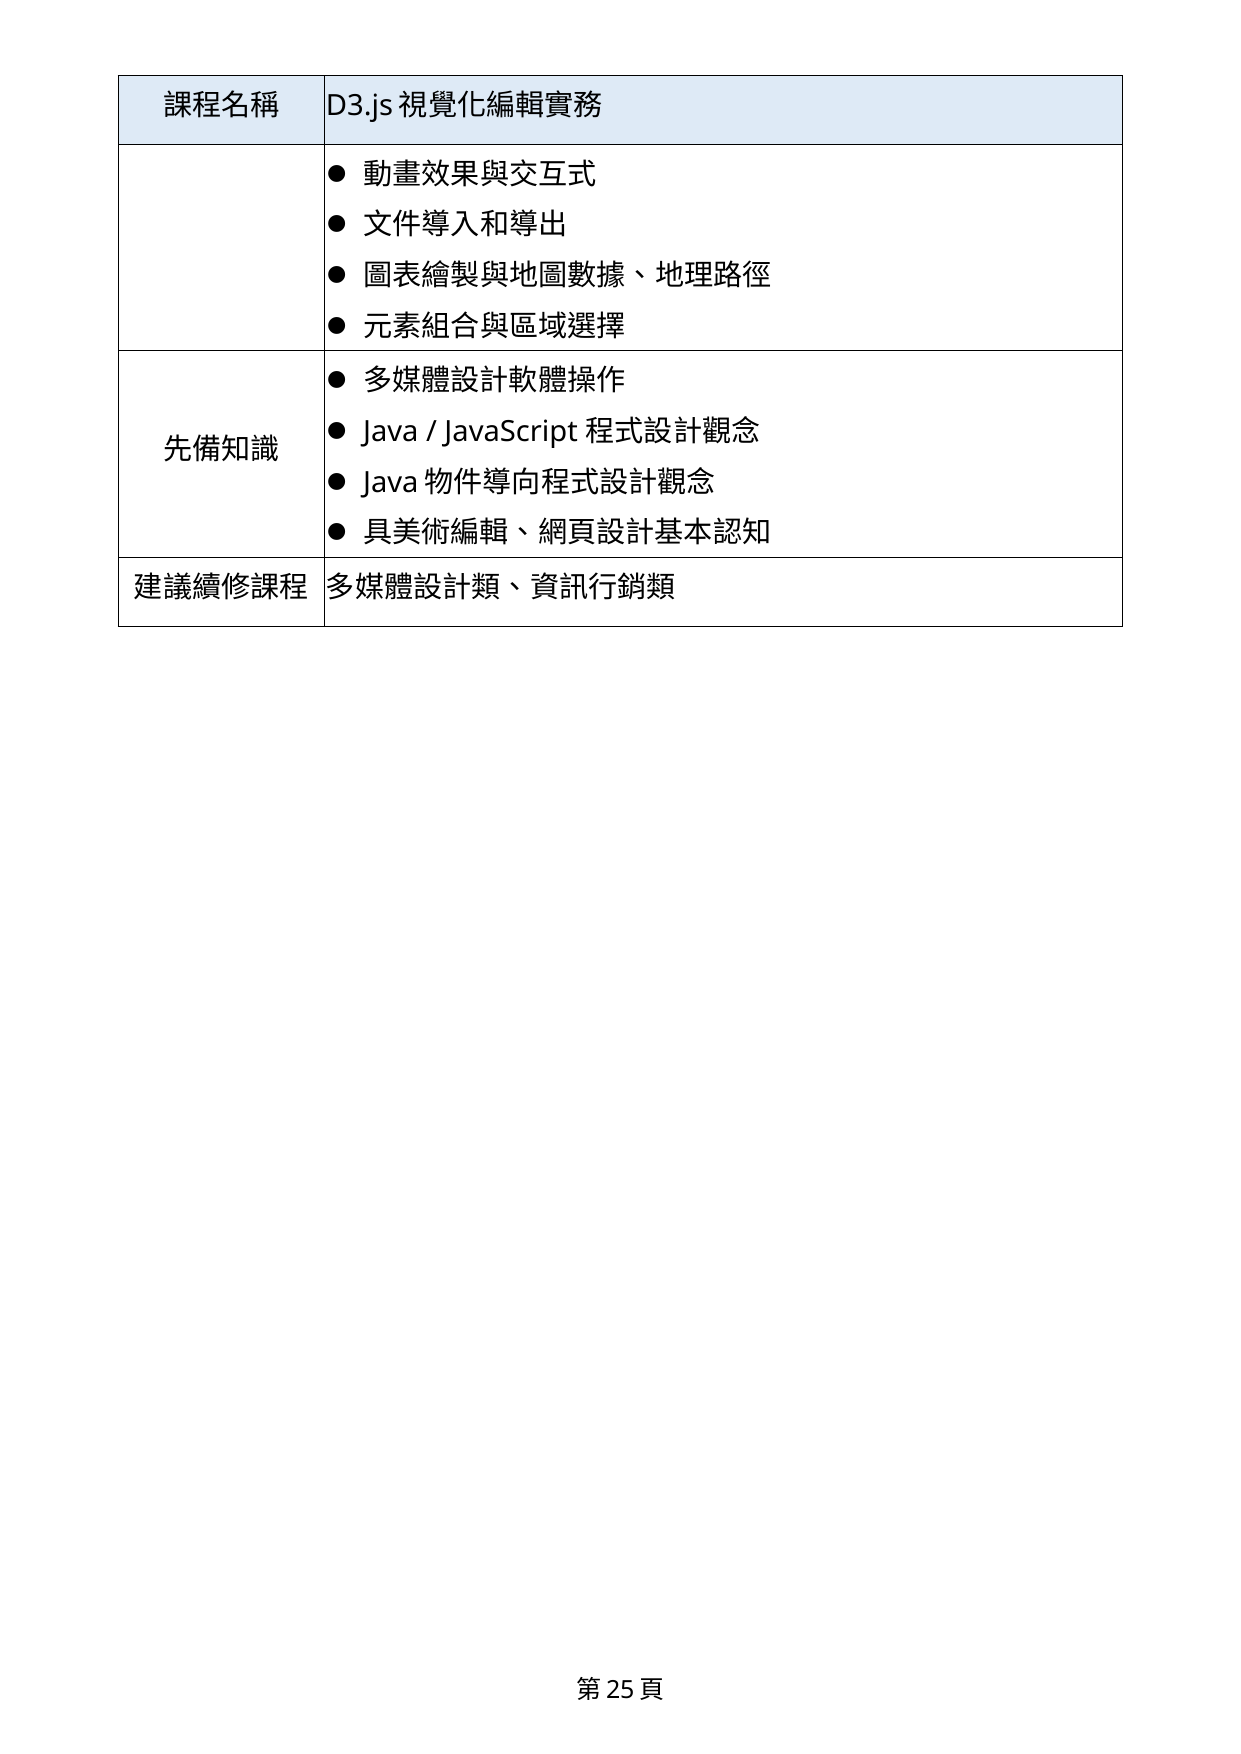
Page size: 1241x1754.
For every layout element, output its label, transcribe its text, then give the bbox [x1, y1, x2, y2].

table_header 課程名稱 [119, 76, 324, 144]
table_cell 多媒體設計類、資訊行銷類 [325, 558, 1122, 626]
table_header D3.js視覺化編輯實務 [325, 76, 1122, 144]
table_cell 多媒體設計軟體操作 Java / JavaScript 程式設計觀念 Java物件導向程式設計觀念 具美術編輯、網頁設計基本認知 [325, 351, 1122, 557]
table_cell 先備知識 [119, 351, 324, 557]
table_cell [119, 145, 324, 350]
table_cell 建議續修課程 [119, 558, 324, 626]
table_cell 數據本質與分析過程 預測建模與結果可視化 定量與定性數據分析 D3.js軟體簡介與適用範疇 數據可視化定義與目的 構成要素與相關概念 圖表種類與操作技巧 Web前端開發基礎 瀏覽器和服務器設定 HTML元素 CSS選擇器與運用 在HTML中使用JavaScript 選擇集與數據、設定和獲取屬性、數據綁定與順序 enter/exit的處理方法、each/ call的應用 映射（Map）、集合（Set）、嵌套結構（Nest） 更新數據、比例尺和坐標軸 繪制顏色、RGB、HSL 線段、區域、弧、符號、弦、對角線生成器 制作折線圖 動畫效果與交互式 文件導入和導出 圖表繪製與地圖數據、地理路徑 元素組合與區域選擇 [325, 145, 1122, 350]
